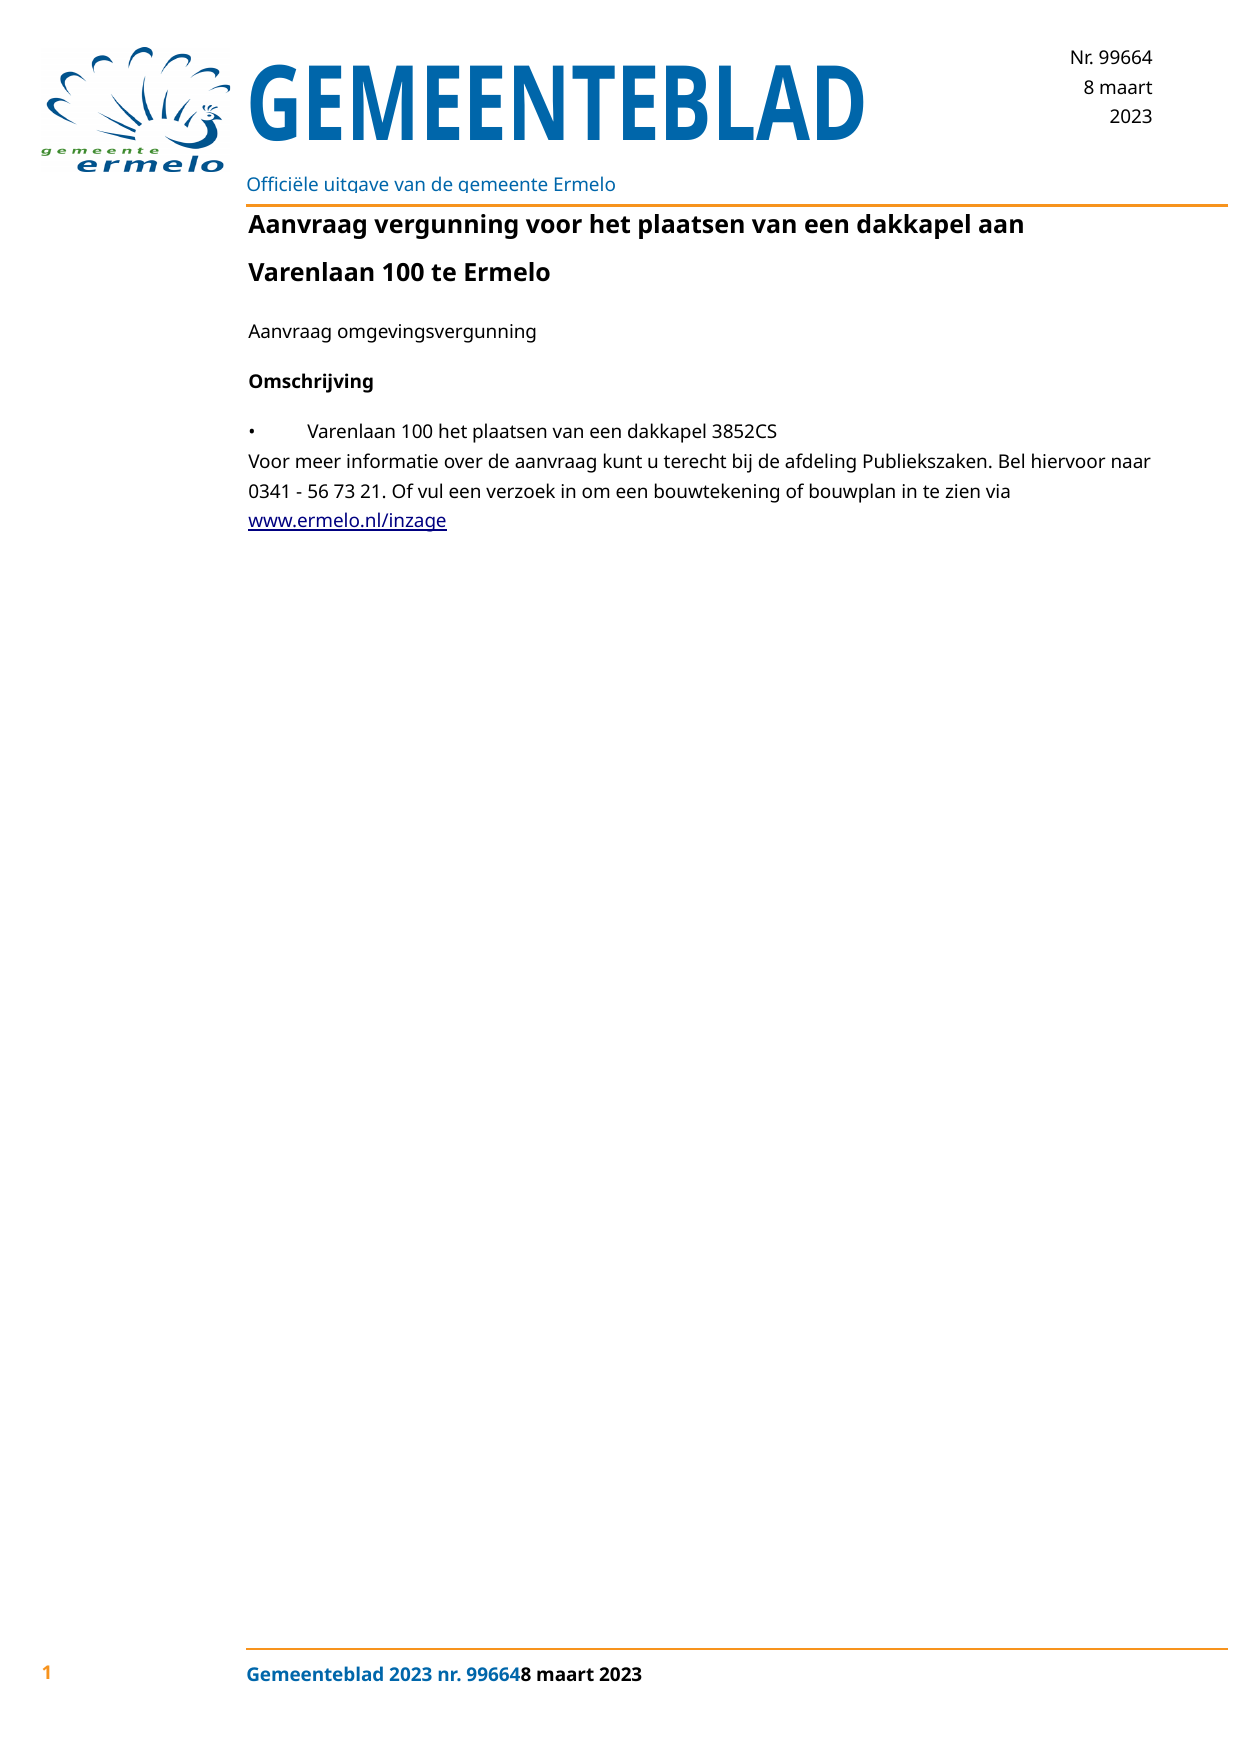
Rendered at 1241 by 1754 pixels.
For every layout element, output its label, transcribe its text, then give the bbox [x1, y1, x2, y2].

text Voor meer informatie over de aanvraag kunt u terecht bij de afdeling Publiekszaken. Bel hiervoor naar 0341 - 56 73 21. Of vul een verzoek in om een bouwtekening of bouwplan in te zien via www.ermelo.nl/inzage [248, 448, 1152, 533]
text Omschrijving [248, 368, 1152, 394]
picture [41, 47, 231, 172]
list Varenlaan 100 het plaatsen van een dakkapel 3852CS [248, 419, 1152, 444]
text Aanvraag omgevingsvergunning [248, 318, 1152, 344]
text Aanvraag vergunning voor het plaatsen van een dakkapel aan Varenlaan 100 te Ermelo [248, 207, 1152, 288]
